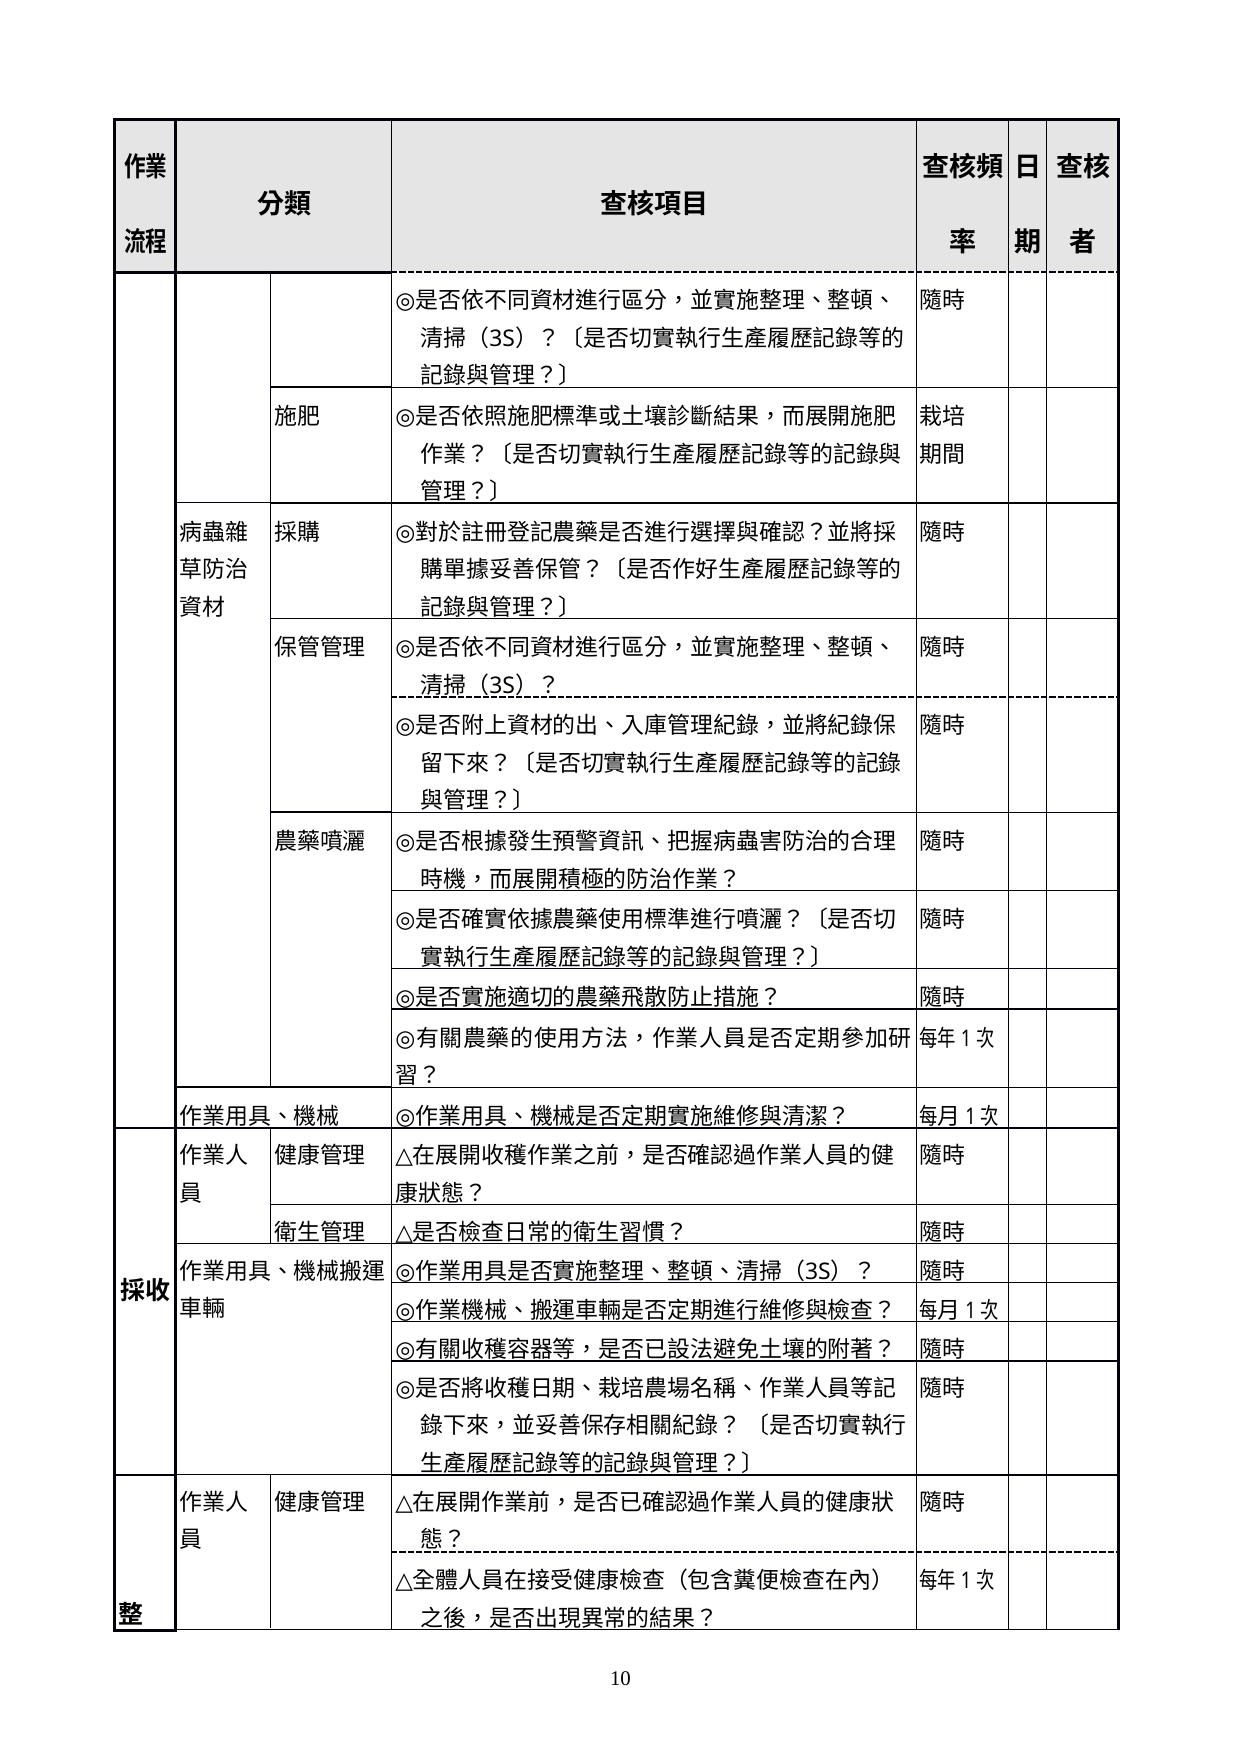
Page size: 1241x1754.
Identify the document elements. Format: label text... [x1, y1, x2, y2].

table_cell [1047, 1129, 1117, 1204]
table_cell 隨時 [917, 969, 1008, 1008]
table_cell 隨時 [917, 1322, 1008, 1360]
table_cell 每年1次 [917, 1551, 1008, 1629]
table_cell [1009, 1283, 1046, 1321]
table_cell ◎是否依不同資材進行區分，並實施整理、整頓、清掃（3S）？ [392, 619, 916, 696]
table_cell 隨時 [917, 813, 1008, 889]
table_cell 作業人員 [177, 1475, 271, 1629]
table_cell [116, 274, 174, 1127]
table_cell [1009, 1129, 1046, 1204]
table_cell [1047, 1322, 1117, 1360]
table_cell 隨時 [917, 1129, 1008, 1204]
table_cell [1047, 1476, 1117, 1551]
table_cell [1047, 696, 1117, 811]
table_cell [1009, 504, 1046, 618]
table_cell 隨時 [917, 696, 1008, 811]
table_header 查核頻率 [917, 121, 1008, 271]
table_cell 隨時 [917, 1205, 1008, 1243]
table_cell [1009, 1322, 1046, 1360]
table_cell 隨時 [917, 619, 1008, 696]
table_cell [177, 274, 270, 502]
table_cell [1009, 1476, 1046, 1551]
table_cell 健康管理 [271, 1475, 391, 1629]
table_cell [1047, 1551, 1117, 1629]
table_cell [1009, 1362, 1046, 1474]
table_cell 每月1次 [917, 1283, 1008, 1321]
table_cell [1047, 504, 1117, 618]
table_cell ◎是否實施適切的農藥飛散防止措施？ [392, 969, 916, 1008]
table_cell ◎是否依不同資材進行區分，並實施整理、整頓、清掃（3S）？〔是否切實執行生產履歷記錄等的記錄與管理？〕 [392, 271, 916, 386]
table_cell 衛生管理 [271, 1205, 391, 1243]
table_cell 每年1次 [917, 1010, 1008, 1086]
table_cell 隨時 [917, 1244, 1008, 1282]
table_cell [1009, 1088, 1046, 1127]
table_cell [1047, 1362, 1117, 1474]
table_cell 作業用具、機械搬運車輛 [177, 1244, 391, 1474]
table_cell [1047, 388, 1117, 502]
table_cell [271, 274, 391, 386]
table_cell [1047, 891, 1117, 968]
table_cell ◎有關農藥的使用方法，作業人員是否定期參加研習？ [392, 1010, 916, 1086]
table_cell [1047, 1244, 1117, 1282]
table_cell [1009, 271, 1046, 386]
table_cell [1009, 813, 1046, 889]
table_cell [1047, 1283, 1117, 1321]
table_cell ◎有關收穫容器等，是否已設法避免土壤的附著？ [392, 1322, 916, 1360]
table_cell △在展開作業前，是否已確認過作業人員的健康狀態？ [392, 1476, 916, 1551]
table_cell 栽培 期間 [917, 388, 1008, 502]
table_cell [1047, 969, 1117, 1008]
table_cell 保管管理 [271, 619, 391, 811]
table_cell [1009, 1551, 1046, 1629]
table_cell [1009, 1205, 1046, 1243]
table_cell [1047, 619, 1117, 696]
table_cell [1009, 1244, 1046, 1282]
table_cell [1047, 1010, 1117, 1086]
table_cell △全體人員在接受健康檢查（包含糞便檢查在內）之後，是否出現異常的結果？ [392, 1551, 916, 1629]
table_cell 隨時 [917, 271, 1008, 386]
table_header 日期 [1009, 121, 1046, 271]
table_cell [1009, 969, 1046, 1008]
table_cell ◎是否確實依據農藥使用標準進行噴灑？〔是否切實執行生產履歷記錄等的記錄與管理？〕 [392, 891, 916, 968]
table_cell ◎是否依照施肥標準或土壤診斷結果，而展開施肥作業？〔是否切實執行生產履歷記錄等的記錄與管理？〕 [392, 388, 916, 502]
table_cell 病蟲雜草防治資材 [177, 503, 270, 1086]
table_cell ◎是否根據發生預警資訊、把握病蟲害防治的合理時機，而展開積極的防治作業？ [392, 813, 916, 889]
table_cell 採收 [116, 1129, 174, 1474]
table_cell [1009, 696, 1046, 811]
table_header 查核者 [1047, 121, 1117, 271]
table_header 查核項目 [392, 121, 916, 271]
table_cell 隨時 [917, 891, 1008, 968]
table_cell 農藥噴灑 [271, 813, 391, 1086]
table_cell 作業用具、機械 [177, 1088, 391, 1127]
table_cell 隨時 [917, 1362, 1008, 1474]
table_cell ◎作業用具是否實施整理、整頓、清掃（3S）？ [392, 1244, 916, 1282]
table_cell ◎是否附上資材的出、入庫管理紀錄，並將紀錄保留下來？〔是否切實執行生產履歷記錄等的記錄與管理？〕 [392, 696, 916, 811]
table_cell 每月1次 [917, 1088, 1008, 1127]
table_cell [1009, 388, 1046, 502]
table_cell 隨時 [917, 1476, 1008, 1551]
table_cell [1047, 271, 1117, 386]
table_cell [1047, 1205, 1117, 1243]
table_cell ◎是否將收穫日期、栽培農場名稱、作業人員等記錄下來，並妥善保存相關紀錄？ 〔是否切實執行生產履歷記錄等的記錄與管理？〕 [392, 1362, 916, 1474]
table_cell 採購 [271, 504, 391, 618]
table_cell 整 [116, 1476, 174, 1629]
table_cell [1009, 891, 1046, 968]
table_cell △是否檢查日常的衛生習慣？ [392, 1205, 916, 1243]
table_cell ◎作業用具、機械是否定期實施維修與清潔？ [392, 1088, 916, 1127]
table_cell 健康管理 [271, 1129, 391, 1204]
table_cell 作業人員 [177, 1129, 270, 1243]
table_cell [1009, 1010, 1046, 1086]
table_header 作業流程 [116, 121, 174, 271]
table_cell ◎對於註冊登記農藥是否進行選擇與確認？並將採購單據妥善保管？〔是否作好生產履歷記錄等的記錄與管理？〕 [392, 504, 916, 618]
table_cell ◎作業機械、搬運車輛是否定期進行維修與檢查？ [392, 1283, 916, 1321]
table_cell [1009, 619, 1046, 696]
table_cell 施肥 [271, 388, 391, 502]
table_header 分類 [177, 121, 391, 271]
table_cell [1047, 1088, 1117, 1127]
table_cell 隨時 [917, 504, 1008, 618]
table_cell △在展開收穫作業之前，是否確認過作業人員的健康狀態？ [392, 1129, 916, 1204]
table_cell [1047, 813, 1117, 889]
